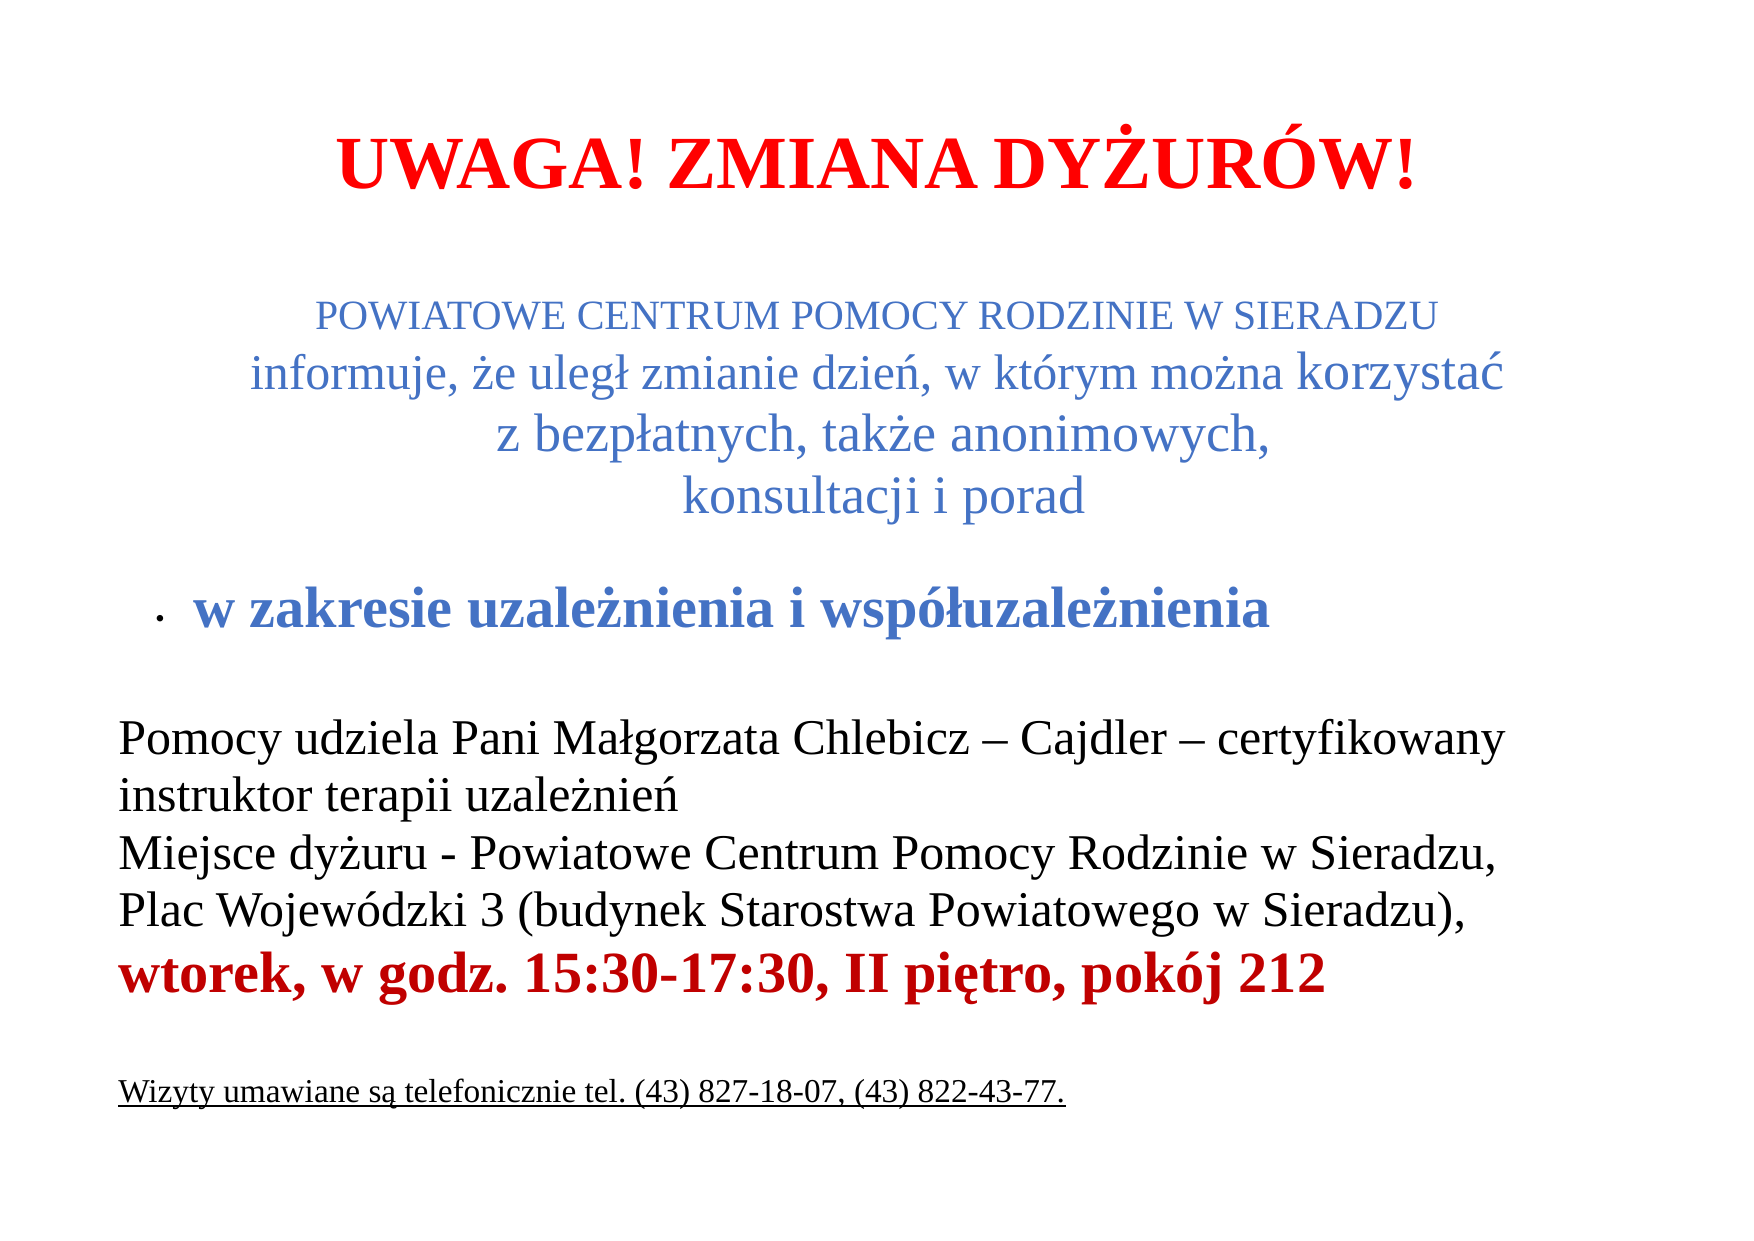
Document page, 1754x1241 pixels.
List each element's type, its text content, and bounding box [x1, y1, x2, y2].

text Wizyty umawiane są telefonicznie tel. (43) 827-18-07, (43) 822-43-77. [118, 1072, 1636, 1110]
text UWAGA! ZMIANA DYŻURÓW! [118, 118, 1636, 204]
text Pomocy udziela Pani Małgorzata Chlebicz – Cajdler – certyfikowany instruktor terapii uzależnień [118, 707, 1636, 822]
text informuje, że uległ zmianie dzień, w którym można korzystać [118, 338, 1636, 401]
text Miejsce dyżuru - Powiatowe Centrum Pomocy Rodzinie w Sieradzu, [118, 822, 1636, 880]
list w zakresie uzależnienia i współuzależnienia [156, 573, 1636, 640]
text z bezpłatnych, także anonimowych, [118, 401, 1636, 463]
text wtorek, w godz. 15:30-17:30, II piętro, pokój 212 [118, 937, 1636, 1004]
text POWIATOWE CENTRUM POMOCY RODZINIE W SIERADZU [118, 291, 1636, 338]
text konsultacji i porad [118, 463, 1636, 525]
text Plac Wojewódzki 3 (budynek Starostwa Powiatowego w Sieradzu), [118, 880, 1636, 937]
